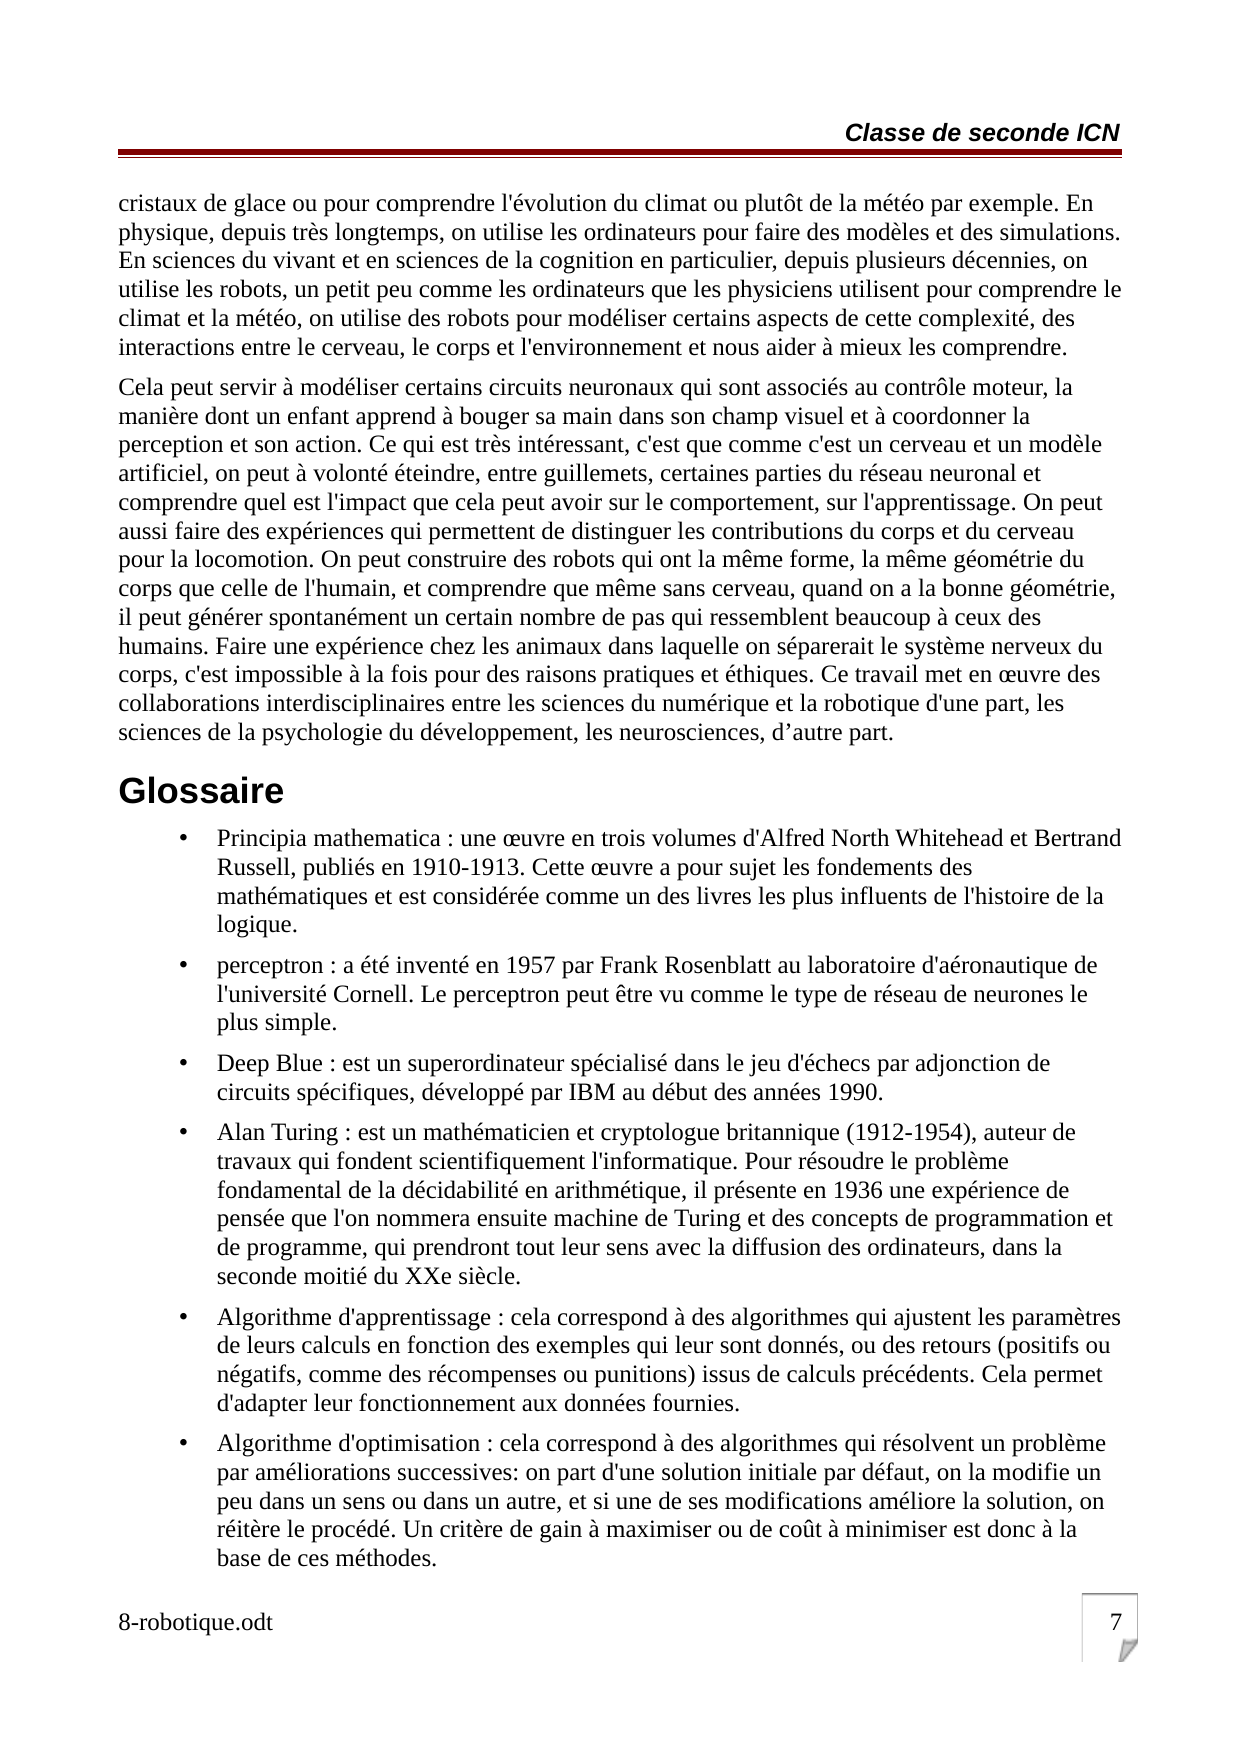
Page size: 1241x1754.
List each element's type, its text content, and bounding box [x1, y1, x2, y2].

text cristaux de glace ou pour comprendre l'évolution du climat ou plutôt de la météo par exemple. En physique, depuis très longtemps, on utilise les ordinateurs pour faire des modèles et des simulations. En sciences du vivant et en sciences de la cognition en particulier, depuis plusieurs décennies, on utilise les robots, un petit peu comme les ordinateurs que les physiciens utilisent pour comprendre le climat et la météo, on utilise des robots pour modéliser certains aspects de cette complexité, des interactions entre le cerveau, le corps et l'environnement et nous aider à mieux les comprendre. [118, 188, 1122, 360]
list Deep Blue : est un superordinateur spécialisé dans le jeu d'échecs par adjonction de circuits spécifiques, développé par IBM au début des années 1990. [179, 1048, 1122, 1106]
list Algorithme d'optimisation : cela correspond à des algorithmes qui résolvent un problème par améliorations successives: on part d'une solution initiale par défaut, on la modifie un peu dans un sens ou dans un autre, et si une de ses modifications améliore la solution, on réitère le procédé. Un critère de gain à maximiser ou de coût à minimiser est donc à la base de ces méthodes. [179, 1428, 1122, 1572]
text Cela peut servir à modéliser certains circuits neuronaux qui sont associés au contrôle moteur, la manière dont un enfant apprend à bouger sa main dans son champ visuel et à coordonner la perception et son action. Ce qui est très intéressant, c'est que comme c'est un cerveau et un modèle artificiel, on peut à volonté éteindre, entre guillemets, certaines parties du réseau neuronal et comprendre quel est l'impact que cela peut avoir sur le comportement, sur l'apprentissage. On peut aussi faire des expériences qui permettent de distinguer les contributions du corps et du cerveau pour la locomotion. On peut construire des robots qui ont la même forme, la même géométrie du corps que celle de l'humain, et comprendre que même sans cerveau, quand on a la bonne géométrie, il peut générer spontanément un certain nombre de pas qui ressemblent beaucoup à ceux des humains. Faire une expérience chez les animaux dans laquelle on séparerait le système nerveux du corps, c'est impossible à la fois pour des raisons pratiques et éthiques. Ce travail met en œuvre des collaborations interdisciplinaires entre les sciences du numérique et la robotique d'une part, les sciences de la psychologie du développement, les neurosciences, d’autre part. [118, 372, 1122, 746]
list perceptron : a été inventé en 1957 par Frank Rosenblatt au laboratoire d'aéronautique de l'université Cornell. Le perceptron peut être vu comme le type de réseau de neurones le plus simple. [179, 950, 1122, 1036]
subtitle Glossaire [118, 769, 1122, 811]
list Alan Turing : est un mathématicien et cryptologue britannique (1912-1954), auteur de travaux qui fondent scientifiquement l'informatique. Pour résoudre le problème fondamental de la décidabilité en arithmétique, il présente en 1936 une expérience de pensée que l'on nommera ensuite machine de Turing et des concepts de programmation et de programme, qui prendront tout leur sens avec la diffusion des ordinateurs, dans la seconde moitié du XXe siècle. [179, 1117, 1122, 1290]
list Algorithme d'apprentissage : cela correspond à des algorithmes qui ajustent les paramètres de leurs calculs en fonction des exemples qui leur sont donnés, ou des retours (positifs ou négatifs, comme des récompenses ou punitions) issus de calculs précédents. Cela permet d'adapter leur fonctionnement aux données fournies. [179, 1302, 1122, 1417]
list Principia mathematica : une œuvre en trois volumes d'Alfred North Whitehead et Bertrand Russell, publiés en 1910-1913. Cette œuvre a pour sujet les fondements des mathématiques et est considérée comme un des livres les plus influents de l'histoire de la logique. [179, 823, 1122, 938]
